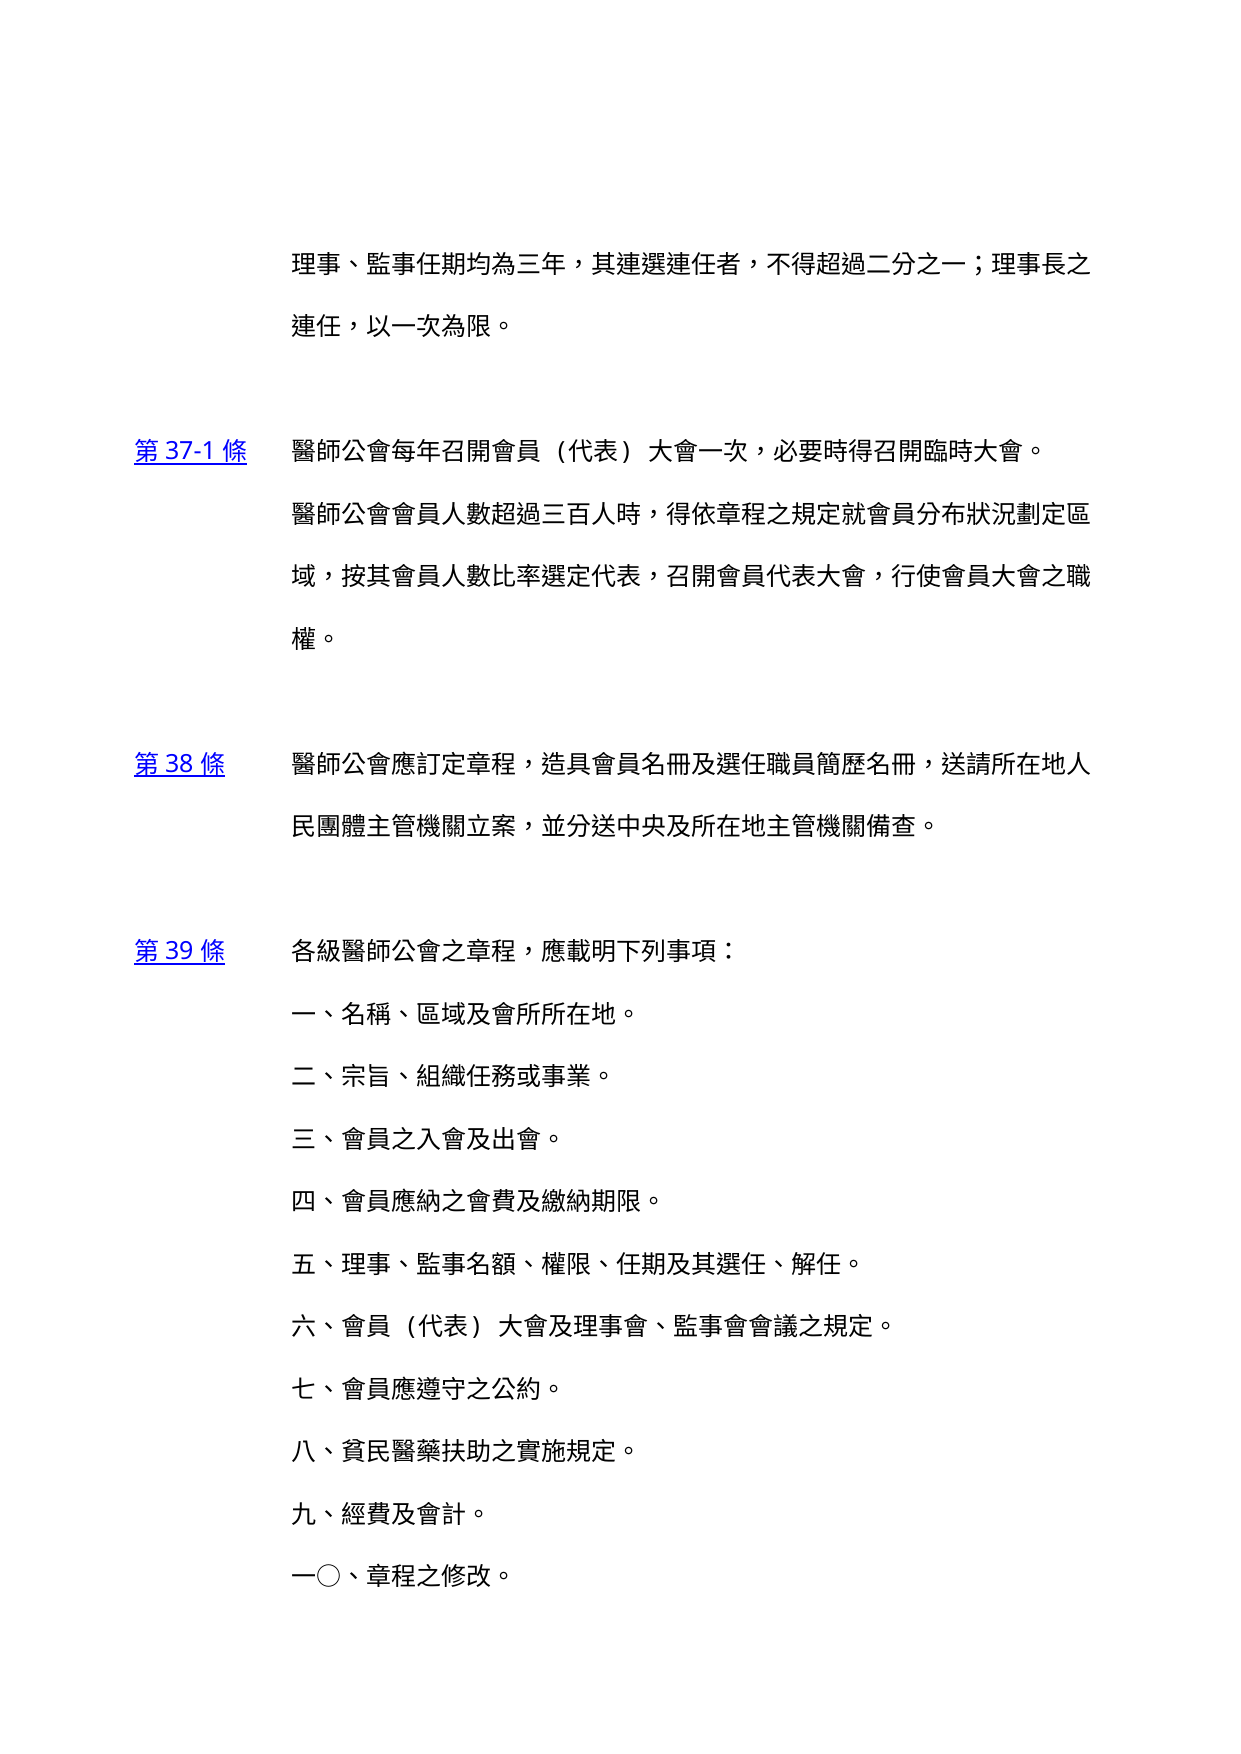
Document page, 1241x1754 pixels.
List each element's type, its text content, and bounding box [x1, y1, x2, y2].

table_cell [282, 158, 289, 347]
table_cell [282, 660, 289, 847]
table_cell 各級醫師公會之章程，應載明下列事項： 一、名稱、區域及會所所在地。 二、宗旨、組織任務或事業。 三、會員之入會及出會。 四、會員應納之會費及繳納期限。 五、理事、監事名額、權限、任期及其選任、解任。 六、會員 (代表) 大會及理事會、監事會會議之規定。 七、會員應遵守之公約。 八、貧民醫藥扶助之實施規定。 九、經費及會計。 一○、章程之修改。 [289, 847, 1108, 1597]
table_cell 第 38 條 [133, 660, 282, 847]
table_cell 醫師公會每年召開會員 (代表) 大會一次，必要時得召開臨時大會。 醫師公會會員人數超過三百人時，得依章程之規定就會員分布狀況劃定區 域，按其會員人數比率選定代表，召開會員代表大會，行使會員大會之職 權。 [289, 347, 1108, 660]
table_cell 醫師公會應訂定章程，造具會員名冊及選任職員簡歷名冊，送請所在地人 民團體主管機關立案，並分送中央及所在地主管機關備查。 [289, 660, 1108, 847]
table_cell [282, 847, 289, 1597]
table_cell [133, 158, 282, 347]
table_cell 第 39 條 [133, 847, 282, 1597]
table_cell 第 37-1 條 [133, 347, 282, 660]
table_cell 理事、監事任期均為三年，其連選連任者，不得超過二分之一；理事長之 連任，以一次為限。 [289, 158, 1108, 347]
table_cell [282, 347, 289, 660]
table_cell [89, 96, 1152, 1599]
